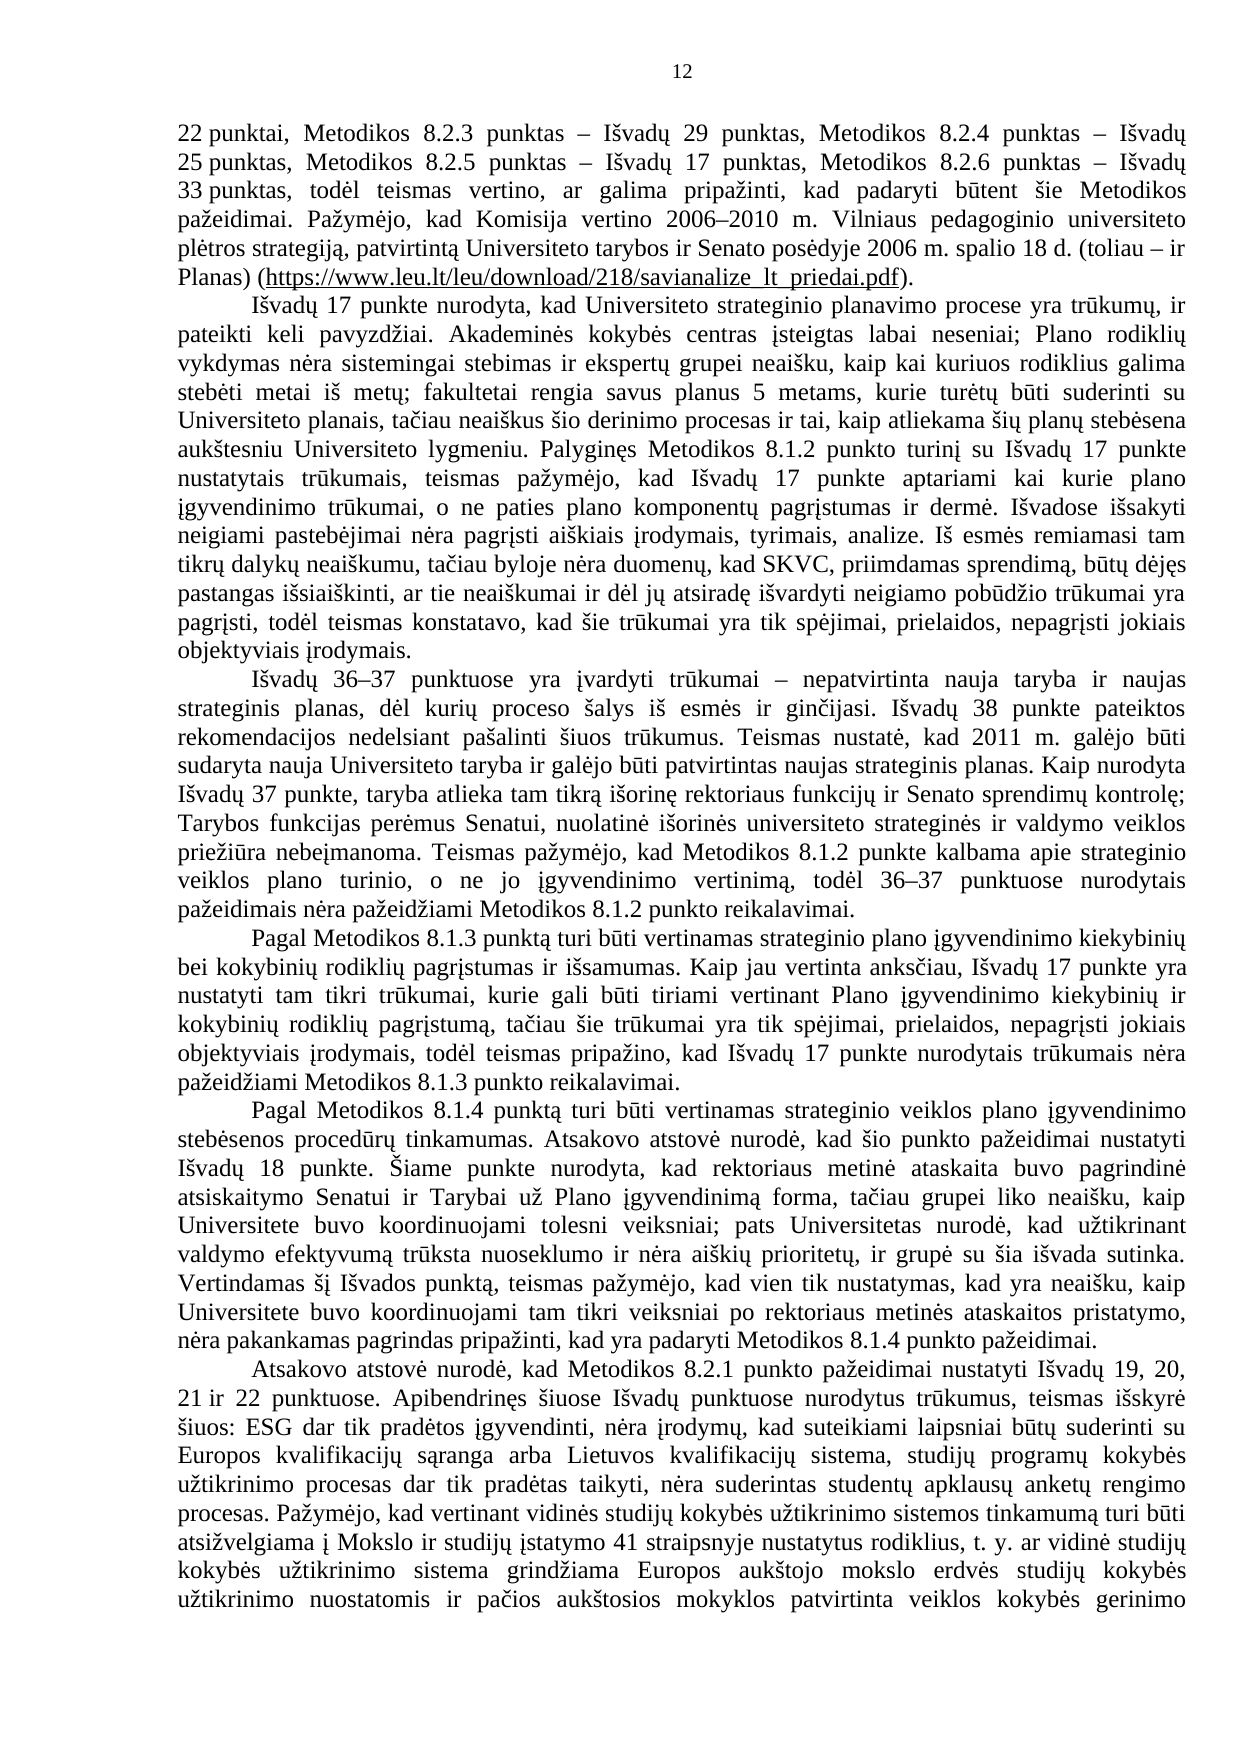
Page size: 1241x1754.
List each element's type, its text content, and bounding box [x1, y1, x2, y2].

text Pagal Metodikos 8.1.4 punktą turi būti vertinamas strateginio veiklos plano įgyvendinimo stebėsenos procedūrų tinkamumas. Atsakovo atstovė nurodė, kad šio punkto pažeidimai nustatyti Išvadų 18 punkte. Šiame punkte nurodyta, kad rektoriaus metinė ataskaita buvo pagrindinė atsiskaitymo Senatui ir Tarybai už Plano įgyvendinimą forma, tačiau grupei liko neaišku, kaip Universitete buvo koordinuojami tolesni veiksniai; pats Universitetas nurodė, kad užtikrinant valdymo efektyvumą trūksta nuoseklumo ir nėra aiškių prioritetų, ir grupė su šia išvada sutinka. Vertindamas šį Išvados punktą, teismas pažymėjo, kad vien tik nustatymas, kad yra neaišku, kaip Universitete buvo koordinuojami tam tikri veiksniai po rektoriaus metinės ataskaitos pristatymo, nėra pakankamas pagrindas pripažinti, kad yra padaryti Metodikos 8.1.4 punkto pažeidimai. [177, 1096, 1187, 1354]
text Atsakovo atstovė nurodė, kad Metodikos 8.2.1 punkto pažeidimai nustatyti Išvadų 19, 20, 21 ir 22 punktuose. Apibendrinęs šiuose Išvadų punktuose nurodytus trūkumus, teismas išskyrė šiuos: ESG dar tik pradėtos įgyvendinti, nėra įrodymų, kad suteikiami laipsniai būtų suderinti su Europos kvalifikacijų sąranga arba Lietuvos kvalifikacijų sistema, studijų programų kokybės užtikrinimo procesas dar tik pradėtas taikyti, nėra suderintas studentų apklausų anketų rengimo procesas. Pažymėjo, kad vertinant vidinės studijų kokybės užtikrinimo sistemos tinkamumą turi būti atsižvelgiama į Mokslo ir studijų įstatymo 41 straipsnyje nustatytus rodiklius, t. y. ar vidinė studijų kokybės užtikrinimo sistema grindžiama Europos aukštojo mokslo erdvės studijų kokybės užtikrinimo nuostatomis ir pačios aukštosios mokyklos patvirtinta veiklos kokybės gerinimo [177, 1354, 1187, 1613]
text Pagal Metodikos 8.1.3 punktą turi būti vertinamas strateginio plano įgyvendinimo kiekybinių bei kokybinių rodiklių pagrįstumas ir išsamumas. Kaip jau vertinta anksčiau, Išvadų 17 punkte yra nustatyti tam tikri trūkumai, kurie gali būti tiriami vertinant Plano įgyvendinimo kiekybinių ir kokybinių rodiklių pagrįstumą, tačiau šie trūkumai yra tik spėjimai, prielaidos, nepagrįsti jokiais objektyviais įrodymais, todėl teismas pripažino, kad Išvadų 17 punkte nurodytais trūkumais nėra pažeidžiami Metodikos 8.1.3 punkto reikalavimai. [177, 923, 1187, 1096]
text Išvadų 17 punkte nurodyta, kad Universiteto strateginio planavimo procese yra trūkumų, ir pateikti keli pavyzdžiai. Akademinės kokybės centras įsteigtas labai neseniai; Plano rodiklių vykdymas nėra sistemingai stebimas ir ekspertų grupei neaišku, kaip kai kuriuos rodiklius galima stebėti metai iš metų; fakultetai rengia savus planus 5 metams, kurie turėtų būti suderinti su Universiteto planais, tačiau neaiškus šio derinimo procesas ir tai, kaip atliekama šių planų stebėsena aukštesniu Universiteto lygmeniu. Palyginęs Metodikos 8.1.2 punkto turinį su Išvadų 17 punkte nustatytais trūkumais, teismas pažymėjo, kad Išvadų 17 punkte aptariami kai kurie plano įgyvendinimo trūkumai, o ne paties plano komponentų pagrįstumas ir dermė. Išvadose išsakyti neigiami pastebėjimai nėra pagrįsti aiškiais įrodymais, tyrimais, analize. Iš esmės remiamasi tam tikrų dalykų neaiškumu, tačiau byloje nėra duomenų, kad SKVC, priimdamas sprendimą, būtų dėjęs pastangas išsiaiškinti, ar tie neaiškumai ir dėl jų atsiradę išvardyti neigiamo pobūdžio trūkumai yra pagrįsti, todėl teismas konstatavo, kad šie trūkumai yra tik spėjimai, prielaidos, nepagrįsti jokiais objektyviais įrodymais. [177, 291, 1187, 664]
text 22 punktai, Metodikos 8.2.3 punktas – Išvadų 29 punktas, Metodikos 8.2.4 punktas – Išvadų 25 punktas, Metodikos 8.2.5 punktas – Išvadų 17 punktas, Metodikos 8.2.6 punktas – Išvadų 33 punktas, todėl teismas vertino, ar galima pripažinti, kad padaryti būtent šie Metodikos pažeidimai. Pažymėjo, kad Komisija vertino 2006–2010 m. Vilniaus pedagoginio universiteto plėtros strategiją, patvirtintą Universiteto tarybos ir Senato posėdyje 2006 m. spalio 18 d. (toliau – ir Planas) (https://www.leu.lt/leu/download/218/savianalize_lt_priedai.pdf). [177, 118, 1187, 291]
text Išvadų 36–37 punktuose yra įvardyti trūkumai – nepatvirtinta nauja taryba ir naujas strateginis planas, dėl kurių proceso šalys iš esmės ir ginčijasi. Išvadų 38 punkte pateiktos rekomendacijos nedelsiant pašalinti šiuos trūkumus. Teismas nustatė, kad 2011 m. galėjo būti sudaryta nauja Universiteto taryba ir galėjo būti patvirtintas naujas strateginis planas. Kaip nurodyta Išvadų 37 punkte, taryba atlieka tam tikrą išorinę rektoriaus funkcijų ir Senato sprendimų kontrolę; Tarybos funkcijas perėmus Senatui, nuolatinė išorinės universiteto strateginės ir valdymo veiklos priežiūra nebeįmanoma. Teismas pažymėjo, kad Metodikos 8.1.2 punkte kalbama apie strateginio veiklos plano turinio, o ne jo įgyvendinimo vertinimą, todėl 36–37 punktuose nurodytais pažeidimais nėra pažeidžiami Metodikos 8.1.2 punkto reikalavimai. [177, 664, 1187, 923]
